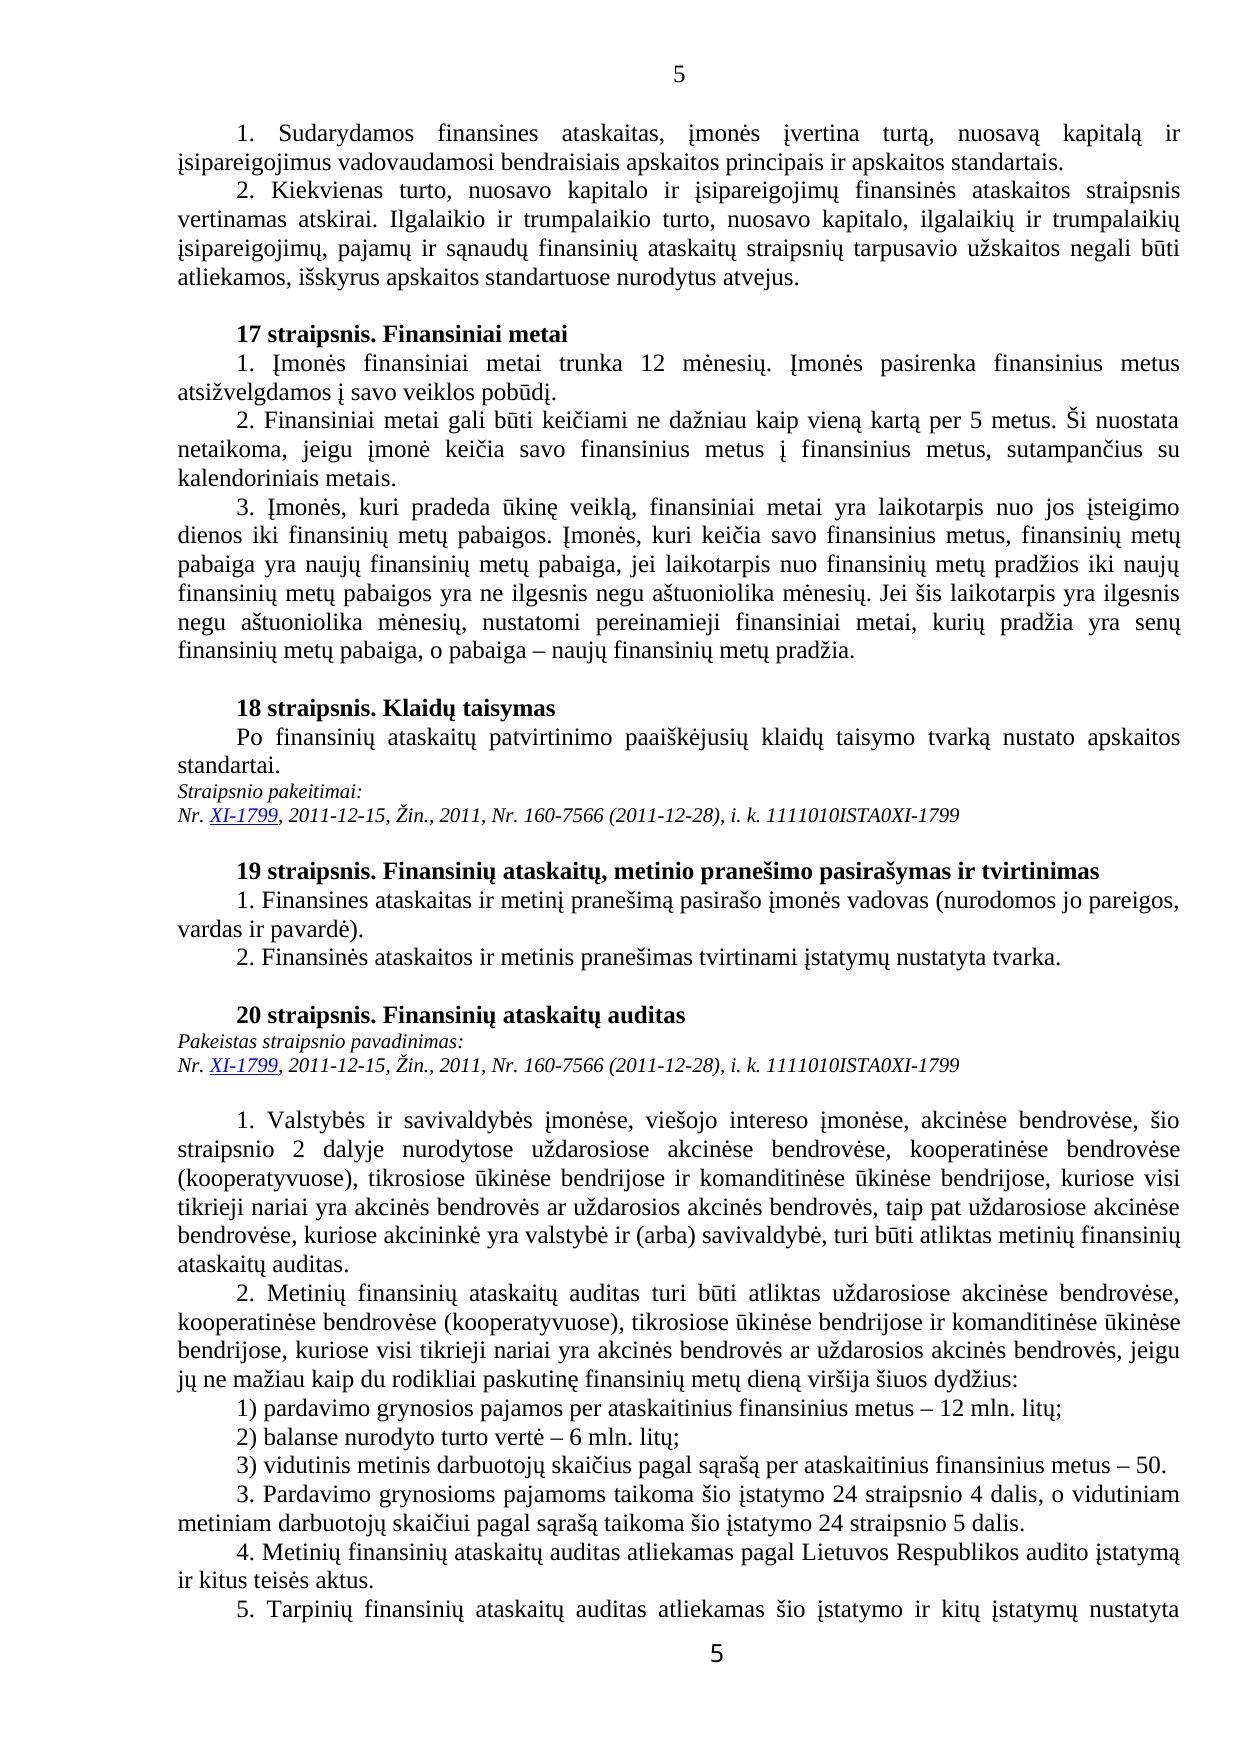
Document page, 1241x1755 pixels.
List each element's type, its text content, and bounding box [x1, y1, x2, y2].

text 1. Sudarydamos finansines ataskaitas, įmonės įvertina turtą, nuosavą kapitalą ir įsipareigojimus vadovaudamosi bendraisiais apskaitos principais ir apskaitos standartais. [177, 118, 1181, 176]
text 3. Pardavimo grynosioms pajamoms taikoma šio įstatymo 24 straipsnio 4 dalis, o vidutiniam metiniam darbuotojų skaičiui pagal sąrašą taikoma šio įstatymo 24 straipsnio 5 dalis. [177, 1479, 1181, 1537]
text Nr. XI-1799, 2011-12-15, Žin., 2011, Nr. 160-7566 (2011-12-28), i. k. 1111010ISTA0XI-1799 [177, 1053, 1181, 1077]
text Pakeistas straipsnio pavadinimas: [177, 1029, 1181, 1053]
text Straipsnio pakeitimai: [177, 779, 1181, 803]
text 2. Kiekvienas turto, nuosavo kapitalo ir įsipareigojimų finansinės ataskaitos straipsnis vertinamas atskirai. Ilgalaikio ir trumpalaikio turto, nuosavo kapitalo, ilgalaikių ir trumpalaikių įsipareigojimų, pajamų ir sąnaudų finansinių ataskaitų straipsnių tarpusavio užskaitos negali būti atliekamos, išskyrus apskaitos standartuose nurodytus atvejus. [177, 176, 1181, 291]
text 3. Įmonės, kuri pradeda ūkinę veiklą, finansiniai metai yra laikotarpis nuo jos įsteigimo dienos iki finansinių metų pabaigos. Įmonės, kuri keičia savo finansinius metus, finansinių metų pabaiga yra naujų finansinių metų pabaiga, jei laikotarpis nuo finansinių metų pradžios iki naujų finansinių metų pabaigos yra ne ilgesnis negu aštuoniolika mėnesių. Jei šis laikotarpis yra ilgesnis negu aštuoniolika mėnesių, nustatomi pereinamieji finansiniai metai, kurių pradžia yra senų finansinių metų pabaiga, o pabaiga – naujų finansinių metų pradžia. [177, 492, 1181, 664]
text Nr. XI-1799, 2011-12-15, Žin., 2011, Nr. 160-7566 (2011-12-28), i. k. 1111010ISTA0XI-1799 [177, 803, 1181, 827]
text 20 straipsnis. Finansinių ataskaitų auditas [177, 1000, 1181, 1029]
text 19 straipsnis. Finansinių ataskaitų, metinio pranešimo pasirašymas ir tvirtinimas [177, 856, 1181, 885]
text 2) balanse nurodyto turto vertė – 6 mln. litų; [177, 1422, 1181, 1451]
text 2. Finansinės ataskaitos ir metinis pranešimas tvirtinami įstatymų nustatyta tvarka. [177, 942, 1181, 971]
text 5. Tarpinių finansinių ataskaitų auditas atliekamas šio įstatymo ir kitų įstatymų nustatyta [177, 1594, 1181, 1623]
text 3) vidutinis metinis darbuotojų skaičius pagal sąrašą per ataskaitinius finansinius metus – 50. [177, 1451, 1181, 1479]
text 1) pardavimo grynosios pajamos per ataskaitinius finansinius metus – 12 mln. litų; [177, 1393, 1181, 1422]
text 18 straipsnis. Klaidų taisymas [177, 693, 1181, 722]
text 17 straipsnis. Finansiniai metai [177, 319, 1181, 348]
text 2. Finansiniai metai gali būti keičiami ne dažniau kaip vieną kartą per 5 metus. Ši nuostata netaikoma, jeigu įmonė keičia savo finansinius metus į finansinius metus, sutampančius su kalendoriniais metais. [177, 406, 1181, 492]
text 2. Metinių finansinių ataskaitų auditas turi būti atliktas uždarosiose akcinėse bendrovėse, kooperatinėse bendrovėse (kooperatyvuose), tikrosiose ūkinėse bendrijose ir komanditinėse ūkinėse bendrijose, kuriose visi tikrieji nariai yra akcinės bendrovės ar uždarosios akcinės bendrovės, jeigu jų ne mažiau kaip du rodikliai paskutinę finansinių metų dieną viršija šiuos dydžius: [177, 1278, 1181, 1393]
text 1. Įmonės finansiniai metai trunka 12 mėnesių. Įmonės pasirenka finansinius metus atsižvelgdamos į savo veiklos pobūdį. [177, 348, 1181, 406]
text 1. Finansines ataskaitas ir metinį pranešimą pasirašo įmonės vadovas (nurodomos jo pareigos, vardas ir pavardė). [177, 885, 1181, 942]
text Po finansinių ataskaitų patvirtinimo paaiškėjusių klaidų taisymo tvarką nustato apskaitos standartai. [177, 722, 1181, 779]
text 1. Valstybės ir savivaldybės įmonėse, viešojo intereso įmonėse, akcinėse bendrovėse, šio straipsnio 2 dalyje nurodytose uždarosiose akcinėse bendrovėse, kooperatinėse bendrovėse (kooperatyvuose), tikrosiose ūkinėse bendrijose ir komanditinėse ūkinėse bendrijose, kuriose visi tikrieji nariai yra akcinės bendrovės ar uždarosios akcinės bendrovės, taip pat uždarosiose akcinėse bendrovėse, kuriose akcininkė yra valstybė ir (arba) savivaldybė, turi būti atliktas metinių finansinių ataskaitų auditas. [177, 1106, 1181, 1278]
text 4. Metinių finansinių ataskaitų auditas atliekamas pagal Lietuvos Respublikos audito įstatymą ir kitus teisės aktus. [177, 1537, 1181, 1594]
